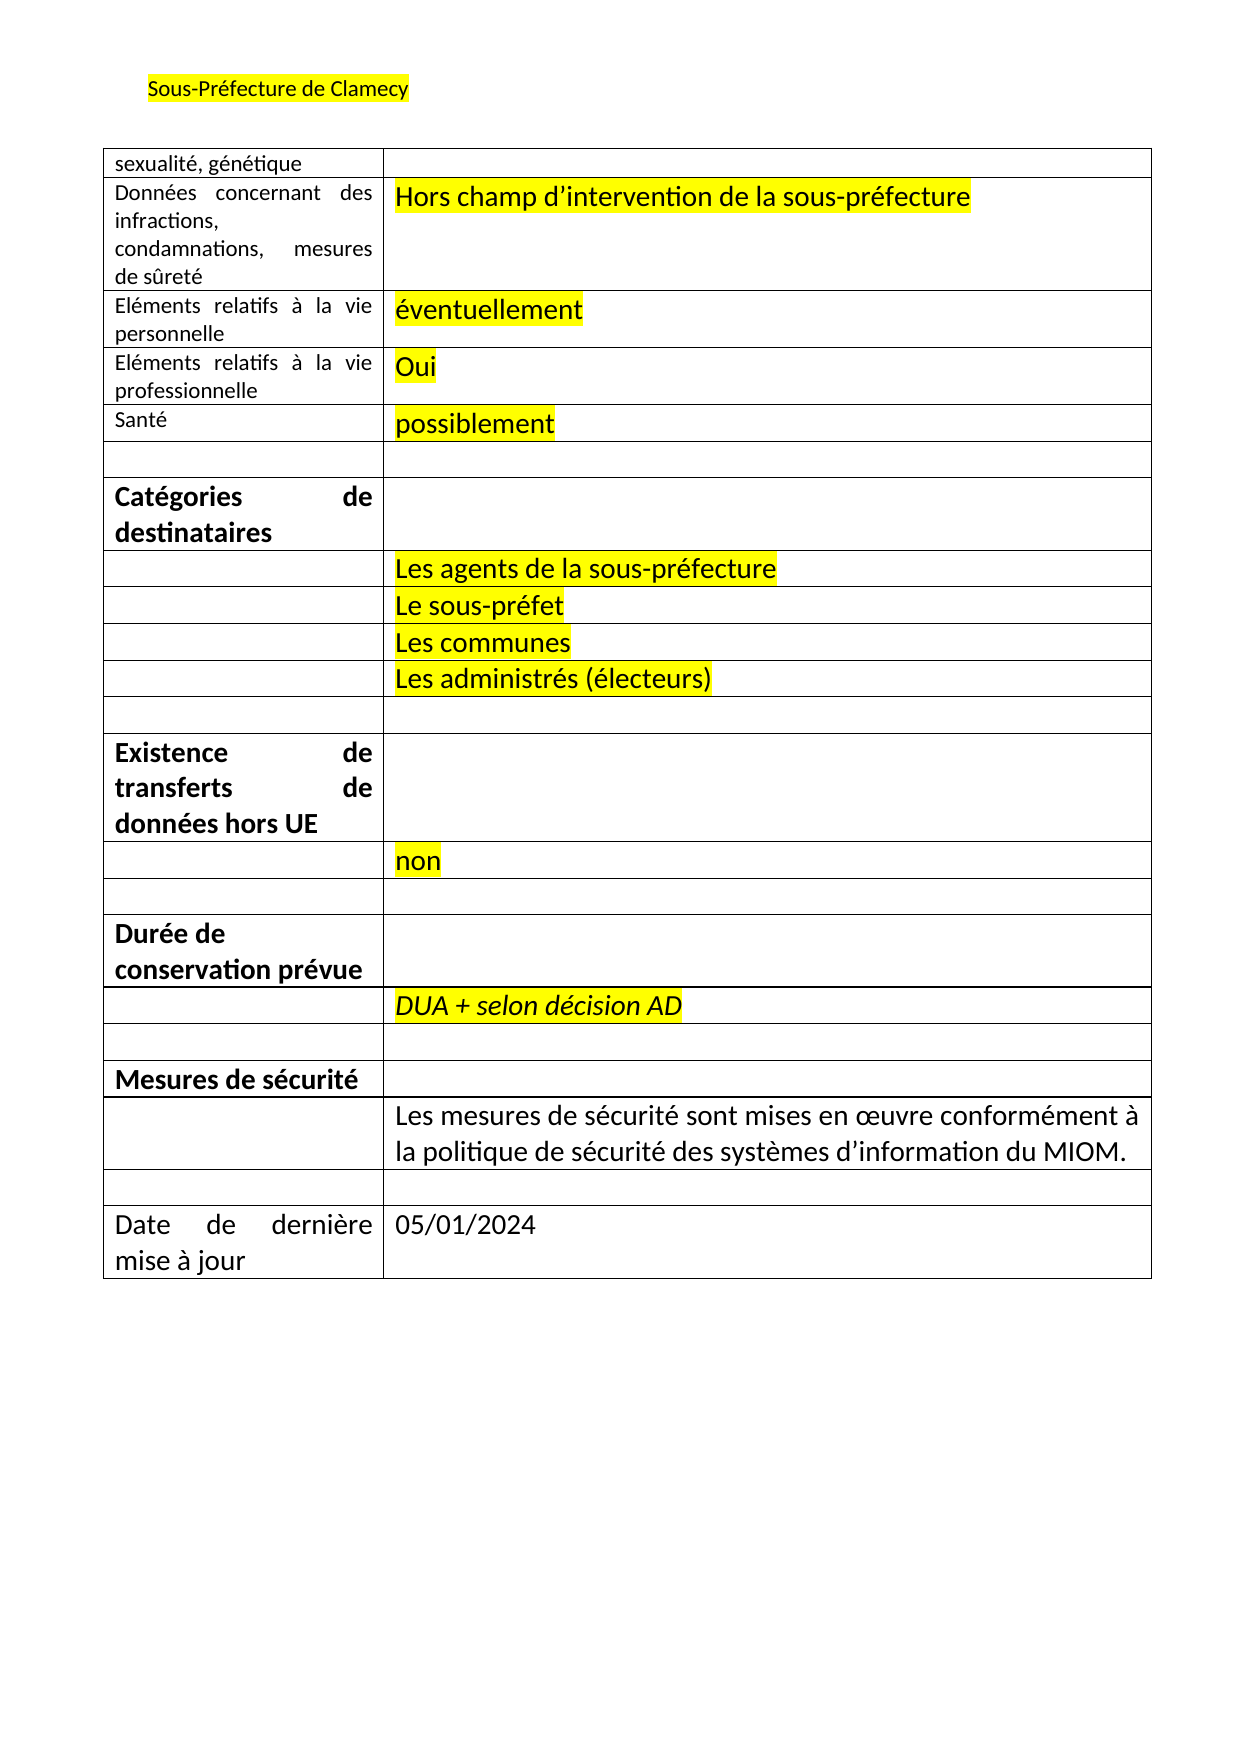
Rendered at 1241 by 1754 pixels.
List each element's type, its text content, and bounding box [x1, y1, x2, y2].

table_cell [384, 1170, 1151, 1205]
table_cell DUA + selon décision AD [384, 988, 1151, 1023]
table_cell [384, 149, 1151, 177]
table_cell Date de dernière mise à jour [104, 1206, 383, 1278]
table_cell [104, 697, 383, 733]
table_cell Existence de transferts de données hors UE [104, 734, 383, 841]
table_cell Les mesures de sécurité sont mises en œuvre conformément à la politique de sécurité des systèmes d’information du MIOM. [384, 1098, 1151, 1169]
table_cell Hors champ d’intervention de la sous-préfecture [384, 178, 1151, 290]
table_cell Mesures de sécurité [104, 1061, 383, 1096]
table_cell [104, 551, 383, 586]
table_cell [104, 442, 383, 477]
table_cell Les administrés (électeurs) [384, 661, 1151, 696]
table_cell [104, 624, 383, 659]
table_cell [104, 879, 383, 914]
table_cell Eléments relatifs à la vie personnelle [104, 291, 383, 347]
table_cell [104, 1170, 383, 1205]
table_cell Données concernant des infractions, condamnations, mesures de sûreté [104, 178, 383, 290]
table_cell Eléments relatifs à la vie professionnelle [104, 348, 383, 404]
table_cell non [384, 842, 1151, 877]
table_cell [104, 587, 383, 623]
table_cell Les communes [384, 624, 1151, 659]
table_cell [104, 661, 383, 696]
table_cell [384, 697, 1151, 733]
table_cell [384, 879, 1151, 914]
table_cell [104, 988, 383, 1023]
table_cell [104, 1098, 383, 1169]
table_cell sexualité, génétique [104, 149, 383, 177]
table_cell Les agents de la sous-préfecture [384, 551, 1151, 586]
table_cell [384, 478, 1151, 549]
table_cell Catégories de destinataires [104, 478, 383, 549]
table_cell [384, 915, 1151, 986]
table_cell Le sous-préfet [384, 587, 1151, 623]
table_cell [384, 734, 1151, 841]
table_cell Santé [104, 405, 383, 441]
table_cell possiblement [384, 405, 1151, 441]
table_cell éventuellement [384, 291, 1151, 347]
table_cell Oui [384, 348, 1151, 404]
table_cell 05/01/2024 [384, 1206, 1151, 1278]
table_cell [104, 842, 383, 877]
table_cell [384, 442, 1151, 477]
table_cell [384, 1061, 1151, 1096]
table_cell Durée de conservation prévue [104, 915, 383, 986]
table_cell [104, 1024, 383, 1060]
table_cell [384, 1024, 1151, 1060]
